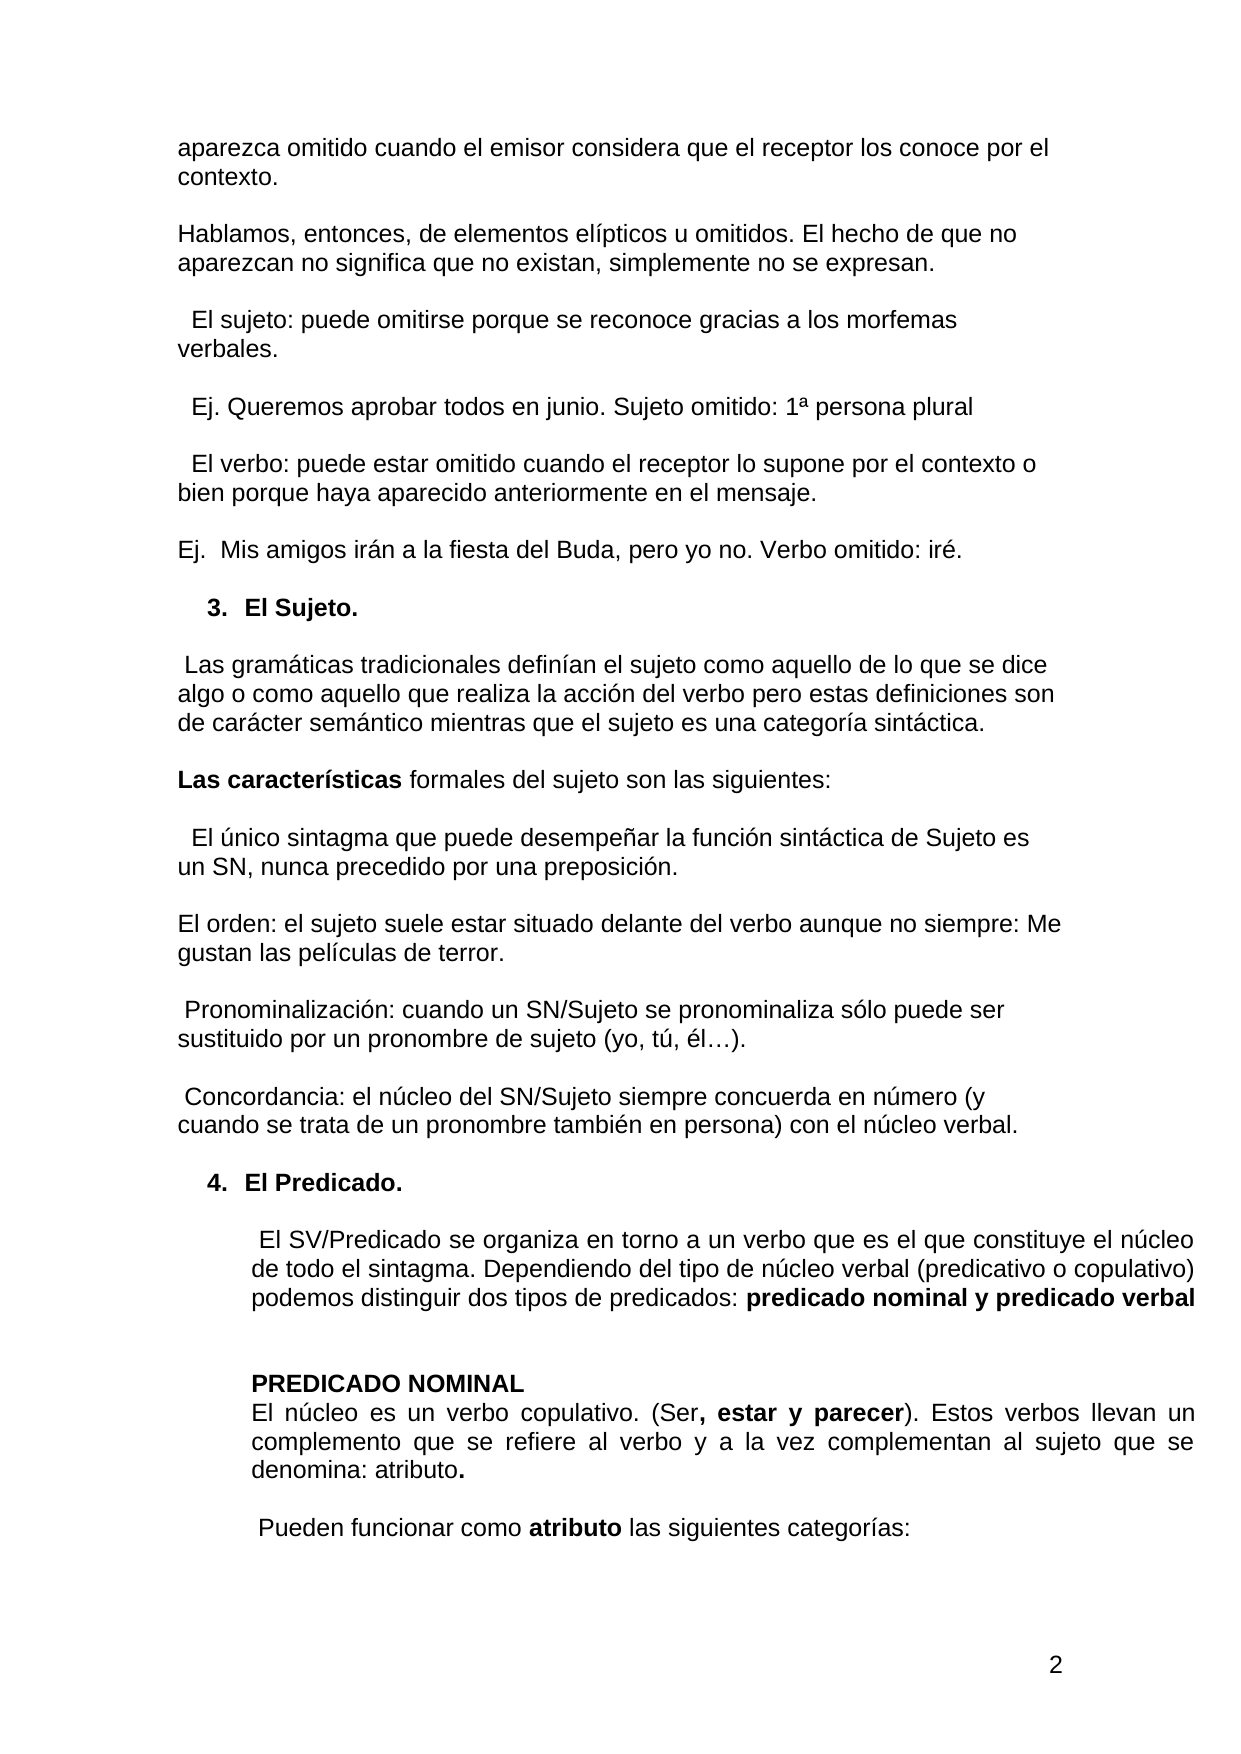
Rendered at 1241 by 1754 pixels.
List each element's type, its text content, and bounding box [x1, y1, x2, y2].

text El verbo: puede estar omitido cuando el receptor lo supone por el contexto o bien porque haya aparecido anteriormente en el mensaje. [177, 449, 1063, 507]
list El Sujeto. [207, 593, 1063, 622]
list El Predicado. [207, 1168, 1063, 1197]
text Las características formales del sujeto son las siguientes: [177, 765, 1063, 794]
text El orden: el sujeto suele estar situado delante del verbo aunque no siempre: Me gustan las películas de terror. [177, 909, 1063, 967]
text El sujeto: puede omitirse porque se reconoce gracias a los morfemas verbales. [177, 305, 1063, 363]
text Hablamos, entonces, de elementos elípticos u omitidos. El hecho de que no aparezcan no significa que no existan, simplemente no se expresan. [177, 219, 1063, 277]
text Ej. Mis amigos irán a la fiesta del Buda, pero yo no. Verbo omitido: iré. [177, 535, 1063, 564]
text Concordancia: el núcleo del SN/Sujeto siempre concuerda en número (y cuando se trata de un pronombre también en persona) con el núcleo verbal. [177, 1082, 1063, 1139]
text El SV/Predicado se organiza en torno a un verbo que es el que constituye el núcleo de todo el sintagma. Dependiendo del tipo de núcleo verbal (predicativo o copulativo) podemos distinguir dos tipos de predicados: predicado nominal y predicado verbal [251, 1225, 1196, 1312]
text Ej. Queremos aprobar todos en junio. Sujeto omitido: 1ª persona plural [177, 392, 1063, 420]
text El núcleo es un verbo copulativo. (Ser, estar y parecer). Estos verbos llevan un complemento que se refiere al verbo y a la vez complementan al sujeto que se denomina: atributo. [251, 1398, 1196, 1484]
text El único sintagma que puede desempeñar la función sintáctica de Sujeto es un SN, nunca precedido por una preposición. [177, 823, 1063, 880]
text Pronominalización: cuando un SN/Sujeto se pronominaliza sólo puede ser sustituido por un pronombre de sujeto (yo, tú, él…). [177, 995, 1063, 1053]
text Pueden funcionar como atributo las siguientes categorías: [251, 1513, 1196, 1542]
text aparezca omitido cuando el emisor considera que el receptor los conoce por el contexto. [177, 133, 1063, 190]
text Las gramáticas tradicionales definían el sujeto como aquello de lo que se dice algo o como aquello que realiza la acción del verbo pero estas definiciones son de carácter semántico mientras que el sujeto es una categoría sintáctica. [177, 650, 1063, 737]
text PREDICADO NOMINAL [251, 1369, 1196, 1398]
